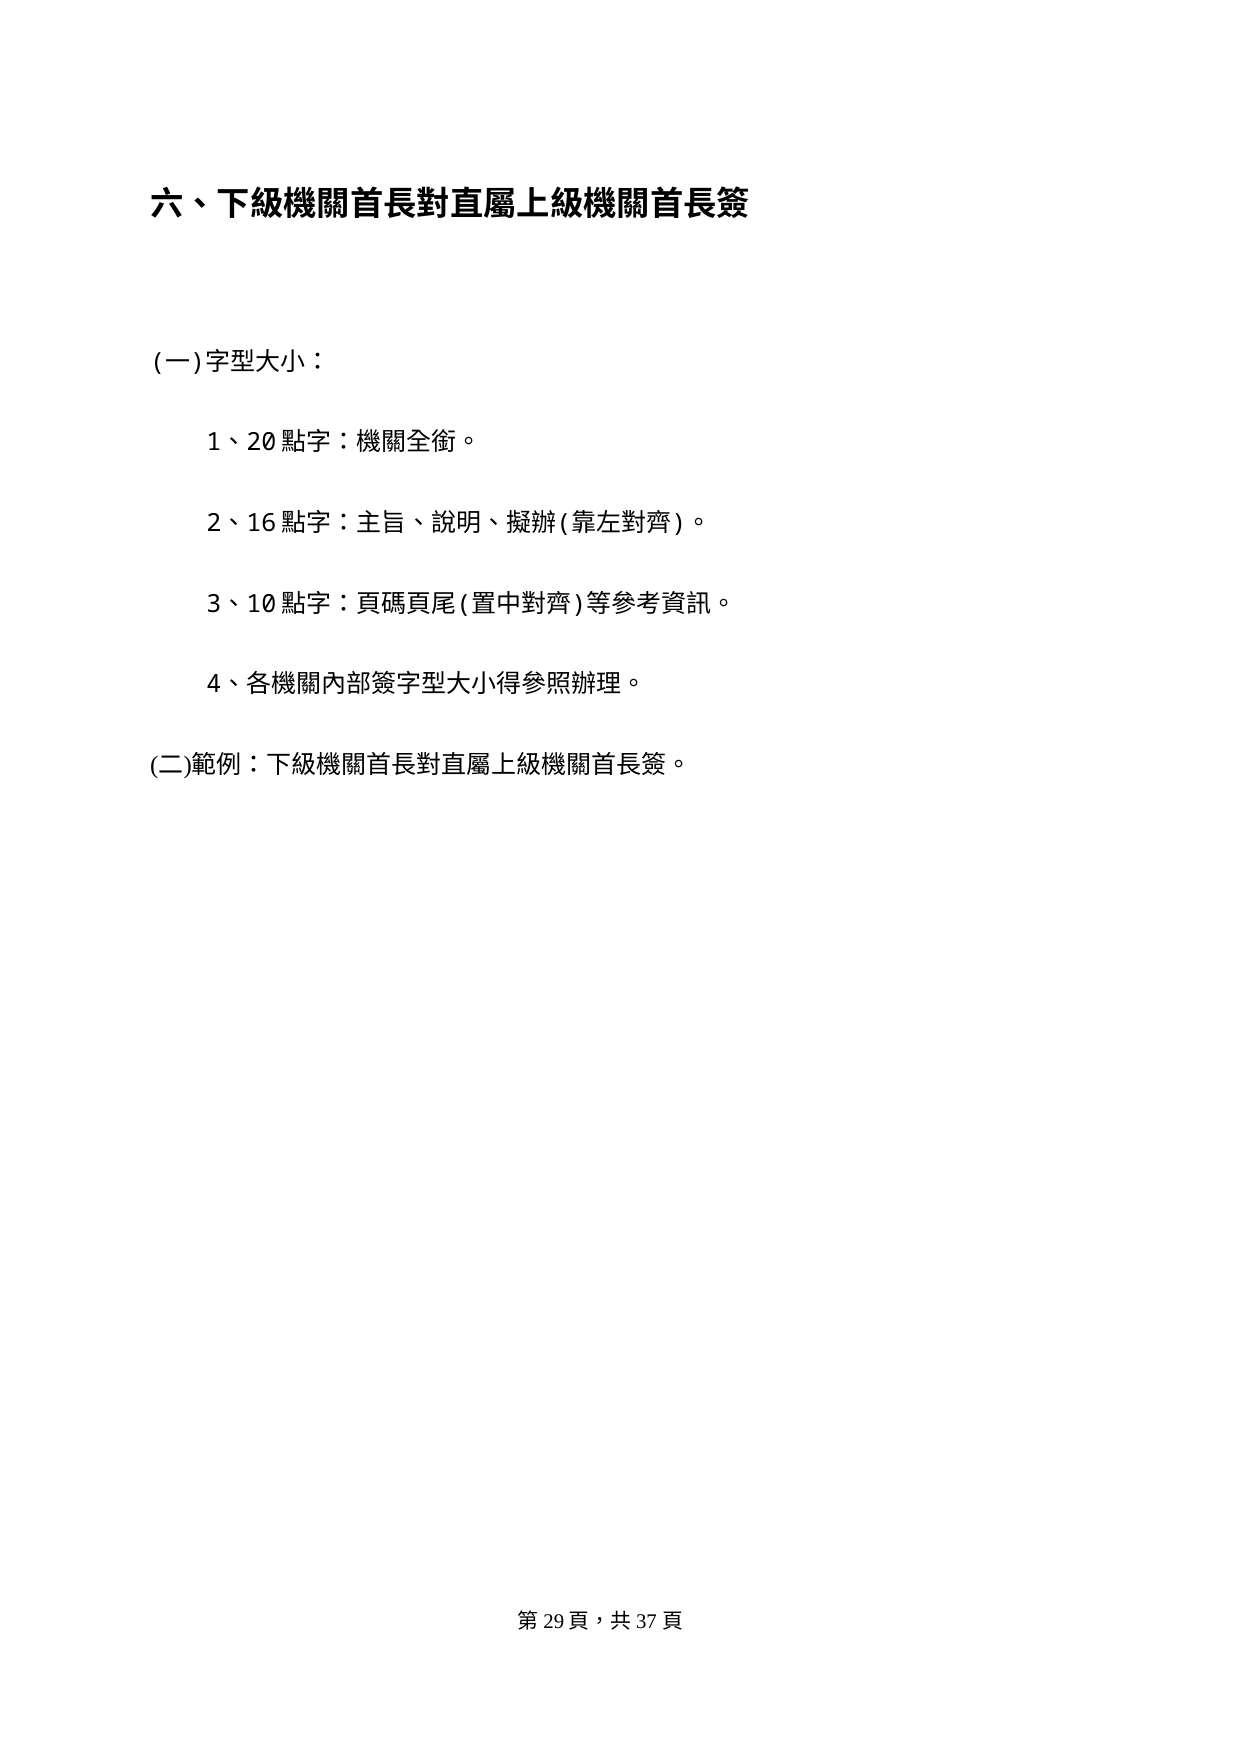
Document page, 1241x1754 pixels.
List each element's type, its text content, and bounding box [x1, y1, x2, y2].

subtitle 六、下級機關首長對直屬上級機關首長簽 [150, 159, 1087, 221]
text 1、20點字：機關全銜。 [150, 398, 1087, 461]
text (二)範例：下級機關首長對直屬上級機關首長簽。 [150, 721, 1087, 783]
text 3、10點字：頁碼頁尾(置中對齊)等參考資訊。 [206, 559, 1087, 622]
text 4、各機關內部簽字型大小得參照辦理。 [206, 640, 1087, 703]
text (一)字型大小： [150, 318, 1087, 380]
text 2、16點字：主旨、說明、擬辦(靠左對齊)。 [206, 479, 1087, 541]
